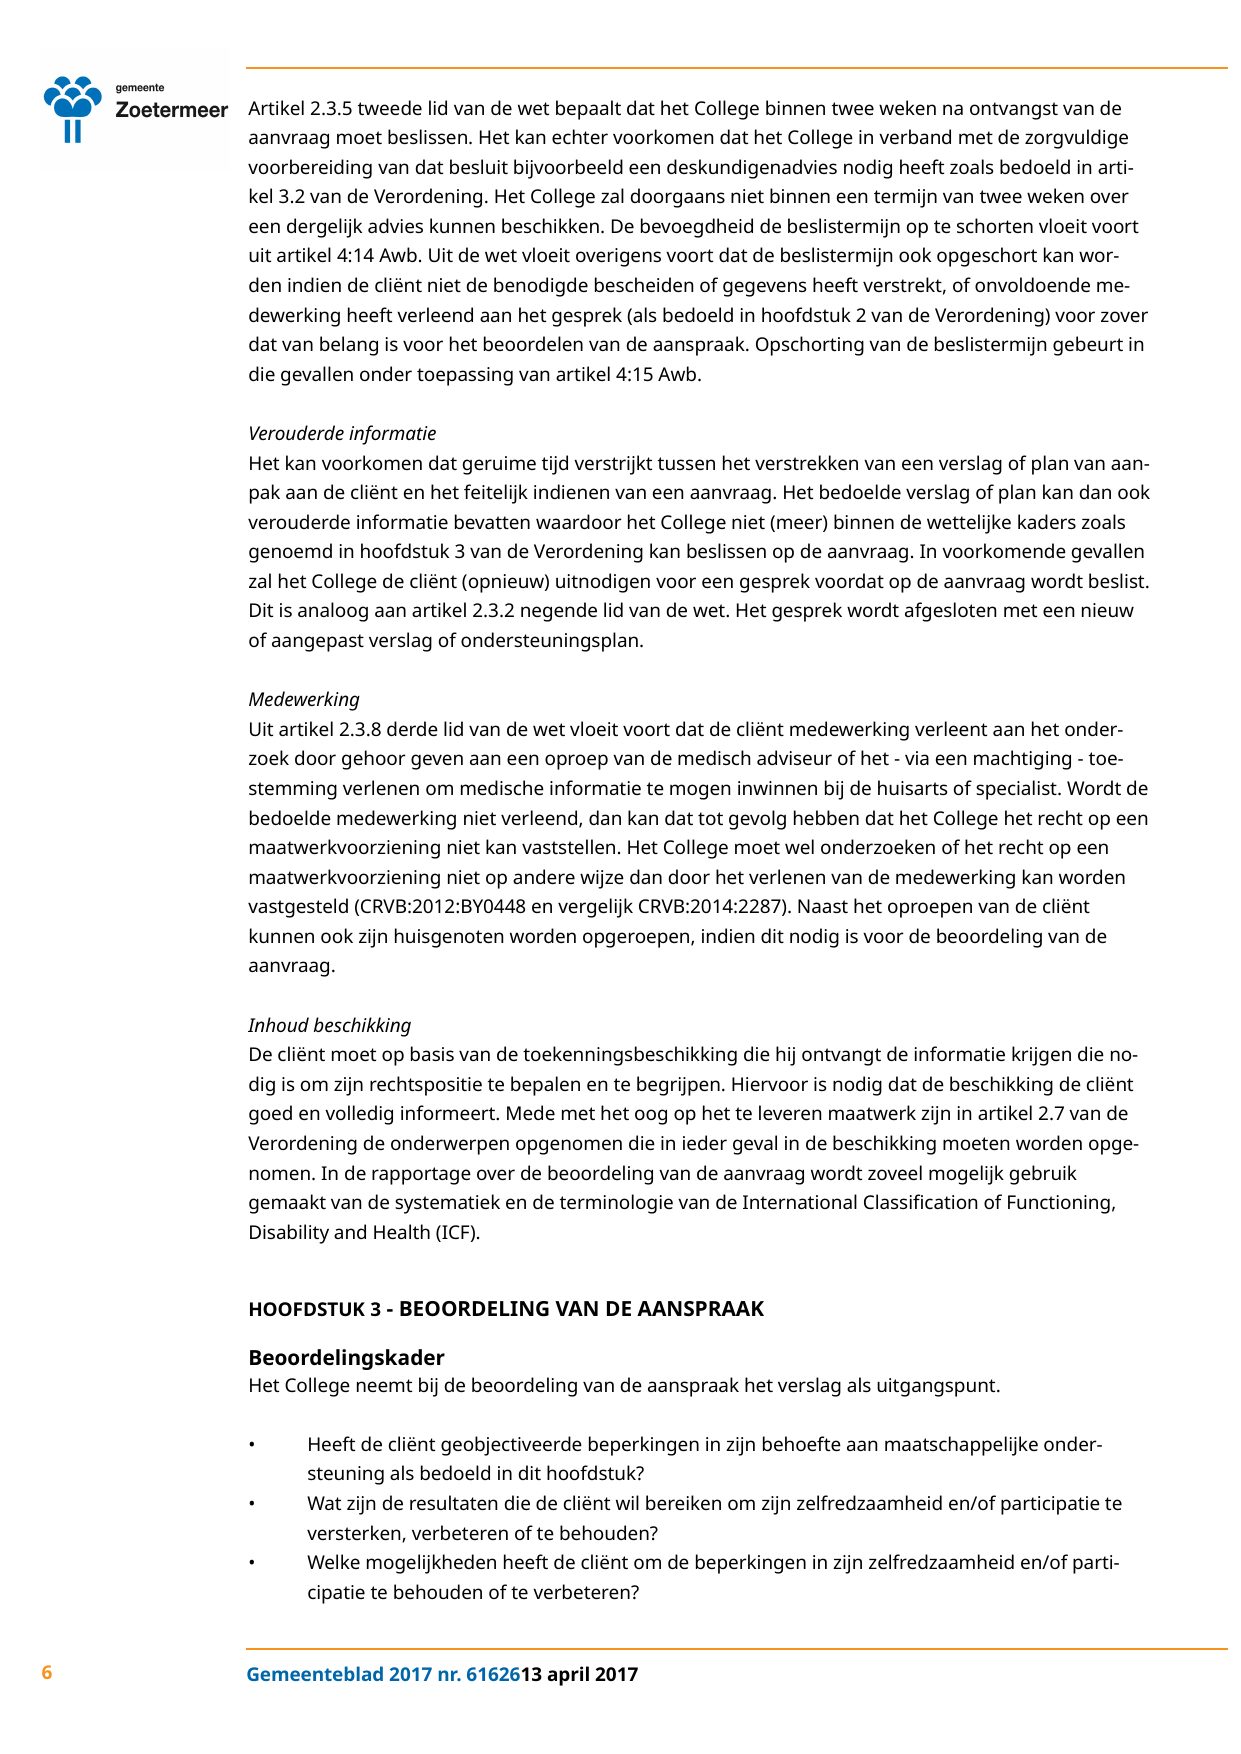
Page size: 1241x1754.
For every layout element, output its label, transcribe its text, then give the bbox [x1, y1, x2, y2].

text Het College neemt bij de beoordeling van de aanspraak het verslag als uitgangspunt. [248, 1372, 1152, 1398]
list Wat zijn de resultaten die de cliënt wil bereiken om zijn zelfredzaamheid en/of participatie te versterken, verbeteren of te behouden? [248, 1490, 1152, 1546]
picture [41, 47, 231, 172]
list Heeft de cliënt geobjectiveerde beperkingen in zijn behoefte aan maatschappelijke onder-steuning als bedoeld in dit hoofdstuk? [248, 1431, 1152, 1486]
text Uit artikel 2.3.8 derde lid van de wet vloeit voort dat de cliënt medewerking verleent aan het onder-zoek door gehoor geven aan een oproep van de medisch adviseur of het - via een machtiging - toe-stemming verlenen om medische informatie te mogen inwinnen bij de huisarts of specialist. Wordt de bedoelde medewerking niet verleend, dan kan dat tot gevolg hebben dat het College het recht op een maatwerkvoorziening niet kan vaststellen. Het College moet wel onderzoeken of het recht op een maatwerkvoorziening niet op andere wijze dan door het verlenen van de medewerking kan worden vastgesteld (CRVB:2012:BY0448 en vergelijk CRVB:2014:2287). Naast het oproepen van de cliënt kunnen ook zijn huisgenoten worden opgeroepen, indien dit nodig is voor de beoordeling van de aanvraag. [248, 716, 1152, 978]
text Inhoud beschikking [248, 1012, 1152, 1038]
text HOOFDSTUK 3 - BEOORDELING VAN DE AANSPRAAK [248, 1294, 1152, 1323]
text Beoordelingskader [248, 1343, 1152, 1372]
text Artikel 2.3.5 tweede lid van de wet bepaalt dat het College binnen twee weken na ontvangst van de aanvraag moet beslissen. Het kan echter voorkomen dat het College in verband met de zorgvuldige voorbereiding van dat besluit bijvoorbeeld een deskundigenadvies nodig heeft zoals bedoeld in arti-kel 3.2 van de Verordening. Het College zal doorgaans niet binnen een termijn van twee weken over een dergelijk advies kunnen beschikken. De bevoegdheid de beslistermijn op te schorten vloeit voort uit artikel 4:14 Awb. Uit de wet vloeit overigens voort dat de beslistermijn ook opgeschort kan wor-den indien de cliënt niet de benodigde bescheiden of gegevens heeft verstrekt, of onvoldoende me-dewerking heeft verleend aan het gesprek (als bedoeld in hoofdstuk 2 van de Verordening) voor zover dat van belang is voor het beoordelen van de aanspraak. Opschorting van de beslistermijn gebeurt in die gevallen onder toepassing van artikel 4:15 Awb. [248, 95, 1152, 387]
text De cliënt moet op basis van de toekenningsbeschikking die hij ontvangt de informatie krijgen die no-dig is om zijn rechtspositie te bepalen en te begrijpen. Hiervoor is nodig dat de beschikking de cliënt goed en volledig informeert. Mede met het oog op het te leveren maatwerk zijn in artikel 2.7 van de Verordening de onderwerpen opgenomen die in ieder geval in de beschikking moeten worden opge-nomen. In de rapportage over de beoordeling van de aanvraag wordt zoveel mogelijk gebruik gemaakt van de systematiek en de terminologie van de International Classification of Functioning, Disability and Health (ICF). [248, 1041, 1152, 1245]
text Verouderde informatie [248, 420, 1152, 446]
text Medewerking [248, 686, 1152, 712]
list Welke mogelijkheden heeft de cliënt om de beperkingen in zijn zelfredzaamheid en/of parti-cipatie te behouden of te verbeteren? [248, 1549, 1152, 1605]
text Het kan voorkomen dat geruime tijd verstrijkt tussen het verstrekken van een verslag of plan van aan-pak aan de cliënt en het feitelijk indienen van een aanvraag. Het bedoelde verslag of plan kan dan ook verouderde informatie bevatten waardoor het College niet (meer) binnen de wettelijke kaders zoals genoemd in hoofdstuk 3 van de Verordening kan beslissen op de aanvraag. In voorkomende gevallen zal het College de cliënt (opnieuw) uitnodigen voor een gesprek voordat op de aanvraag wordt beslist. Dit is analoog aan artikel 2.3.2 negende lid van de wet. Het gesprek wordt afgesloten met een nieuw of aangepast verslag of ondersteuningsplan. [248, 450, 1152, 653]
